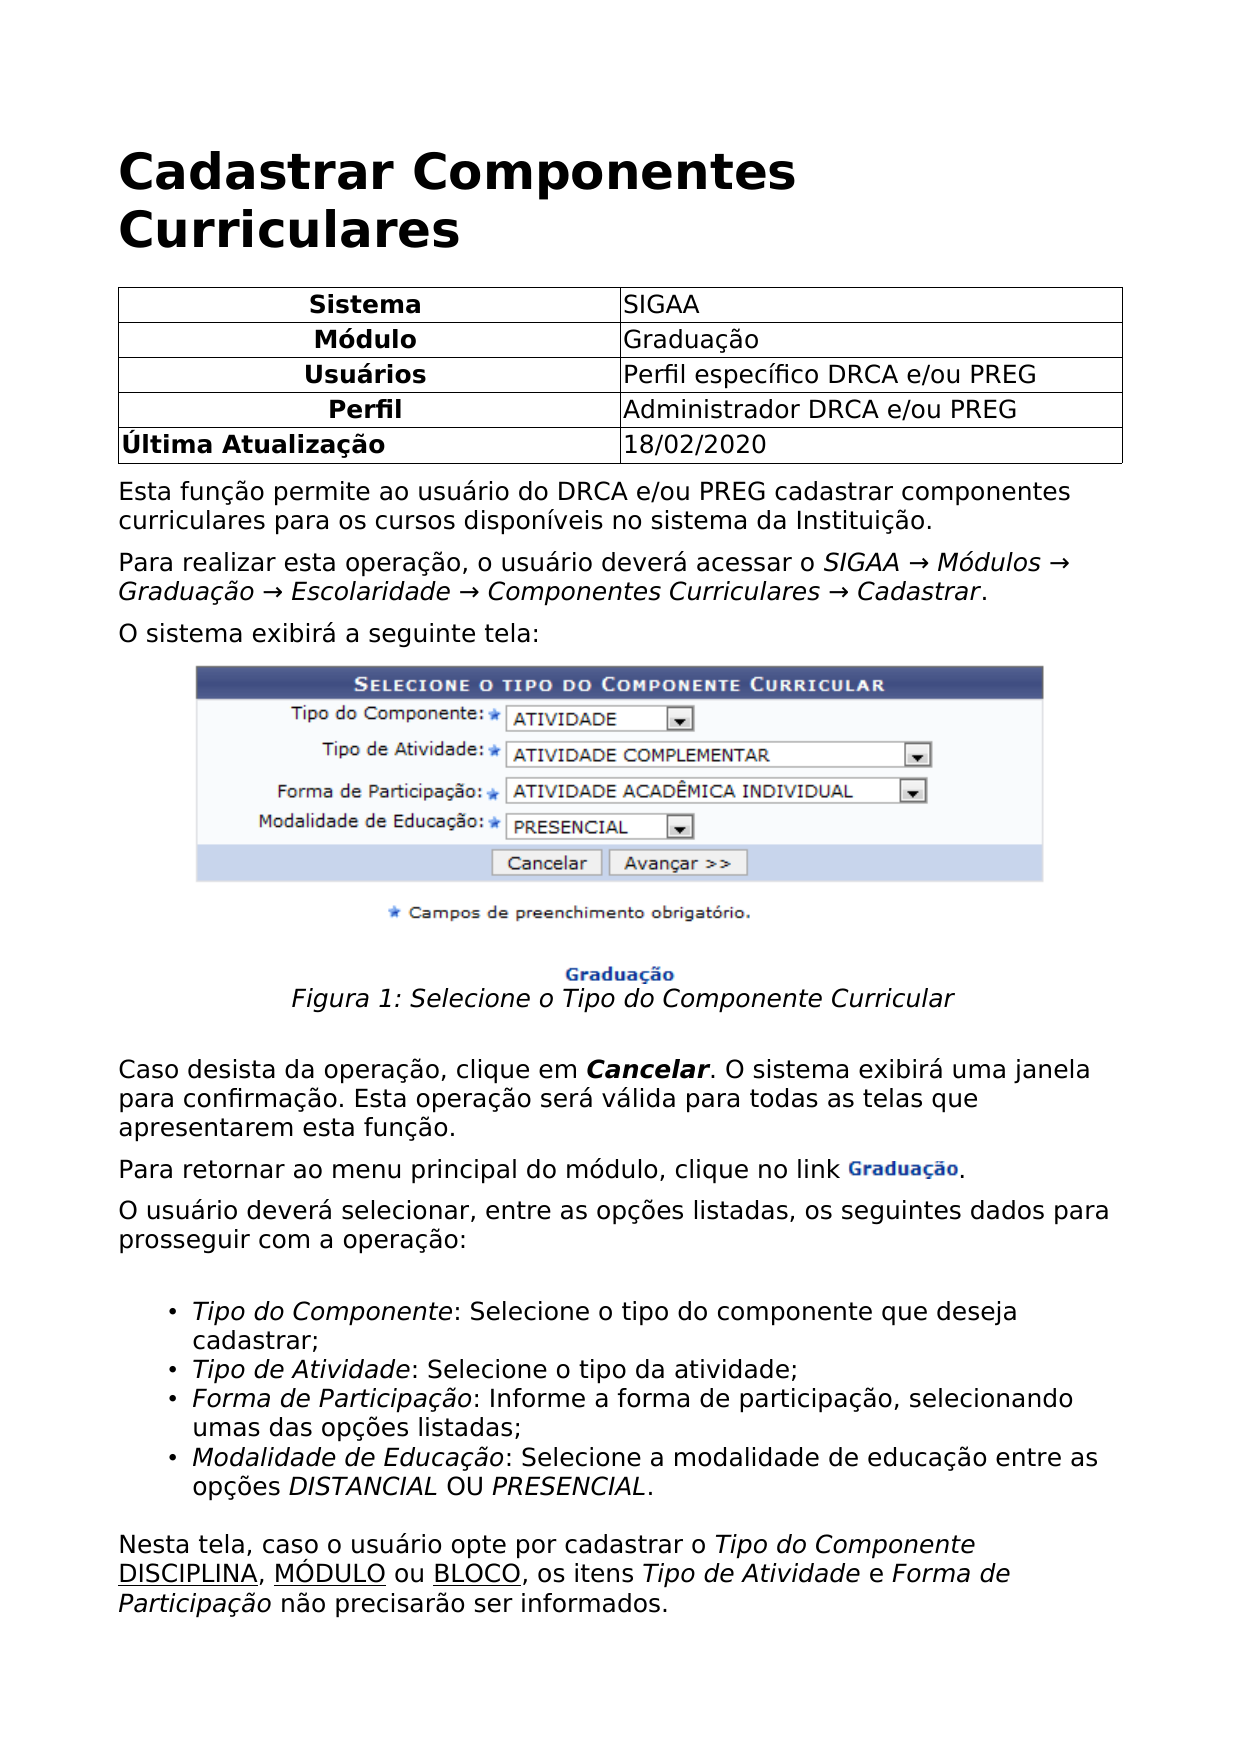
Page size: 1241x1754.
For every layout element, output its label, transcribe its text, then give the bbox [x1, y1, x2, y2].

list Tipo de Atividade: Selecione o tipo da atividade; [177, 1355, 1122, 1384]
table_cell Última Atualização [119, 428, 620, 462]
table_cell Administrador DRCA e/ou PREG [621, 393, 1122, 427]
text O sistema exibirá a seguinte tela: [118, 619, 1122, 648]
list Tipo do Componente: Selecione o tipo do componente que deseja cadastrar; [177, 1297, 1122, 1355]
text O usuário deverá selecionar, entre as opções listadas, os seguintes dados para prosseguir com a operação: [118, 1197, 1122, 1255]
picture [848, 1161, 959, 1179]
subtitle Cadastrar Componentes Curriculares [118, 143, 1122, 259]
table_cell Usuários [119, 358, 620, 392]
table_cell Módulo [119, 323, 620, 357]
text Nesta tela, caso o usuário opte por cadastrar o Tipo do Componente DISCIPLINA, MÓDULO ou BLOCO, os itens Tipo de Atividade e Forma de Participação não precisarão ser informados. [118, 1531, 1122, 1618]
text Para retornar ao menu principal do módulo, clique no link . [118, 1155, 1122, 1184]
picture [190, 660, 1050, 984]
text Para realizar esta operação, o usuário deverá acessar o SIGAA → Módulos → Graduação → Escolaridade → Componentes Curriculares → Cadastrar. [118, 548, 1122, 606]
table_cell Graduação [621, 323, 1122, 357]
table_header SIGAA [621, 288, 1122, 322]
table_cell Perfil [119, 393, 620, 427]
list Modalidade de Educação: Selecione a modalidade de educação entre as opções DISTANCIAL OU PRESENCIAL. [177, 1443, 1122, 1501]
text Figura 1: Selecione o Tipo do Componente Curricular [190, 984, 1050, 1013]
list Forma de Participação: Informe a forma de participação, selecionando umas das opções listadas; [177, 1384, 1122, 1443]
table_cell 18/02/2020 [621, 428, 1122, 462]
text Esta função permite ao usuário do DRCA e/ou PREG cadastrar componentes curriculares para os cursos disponíveis no sistema da Instituição. [118, 477, 1122, 536]
table_cell Perfil específico DRCA e/ou PREG [621, 358, 1122, 392]
text Caso desista da operação, clique em Cancelar. O sistema exibirá uma janela para confirmação. Esta operação será válida para todas as telas que apresentarem esta função. [118, 1055, 1122, 1142]
table_header Sistema [119, 288, 620, 322]
